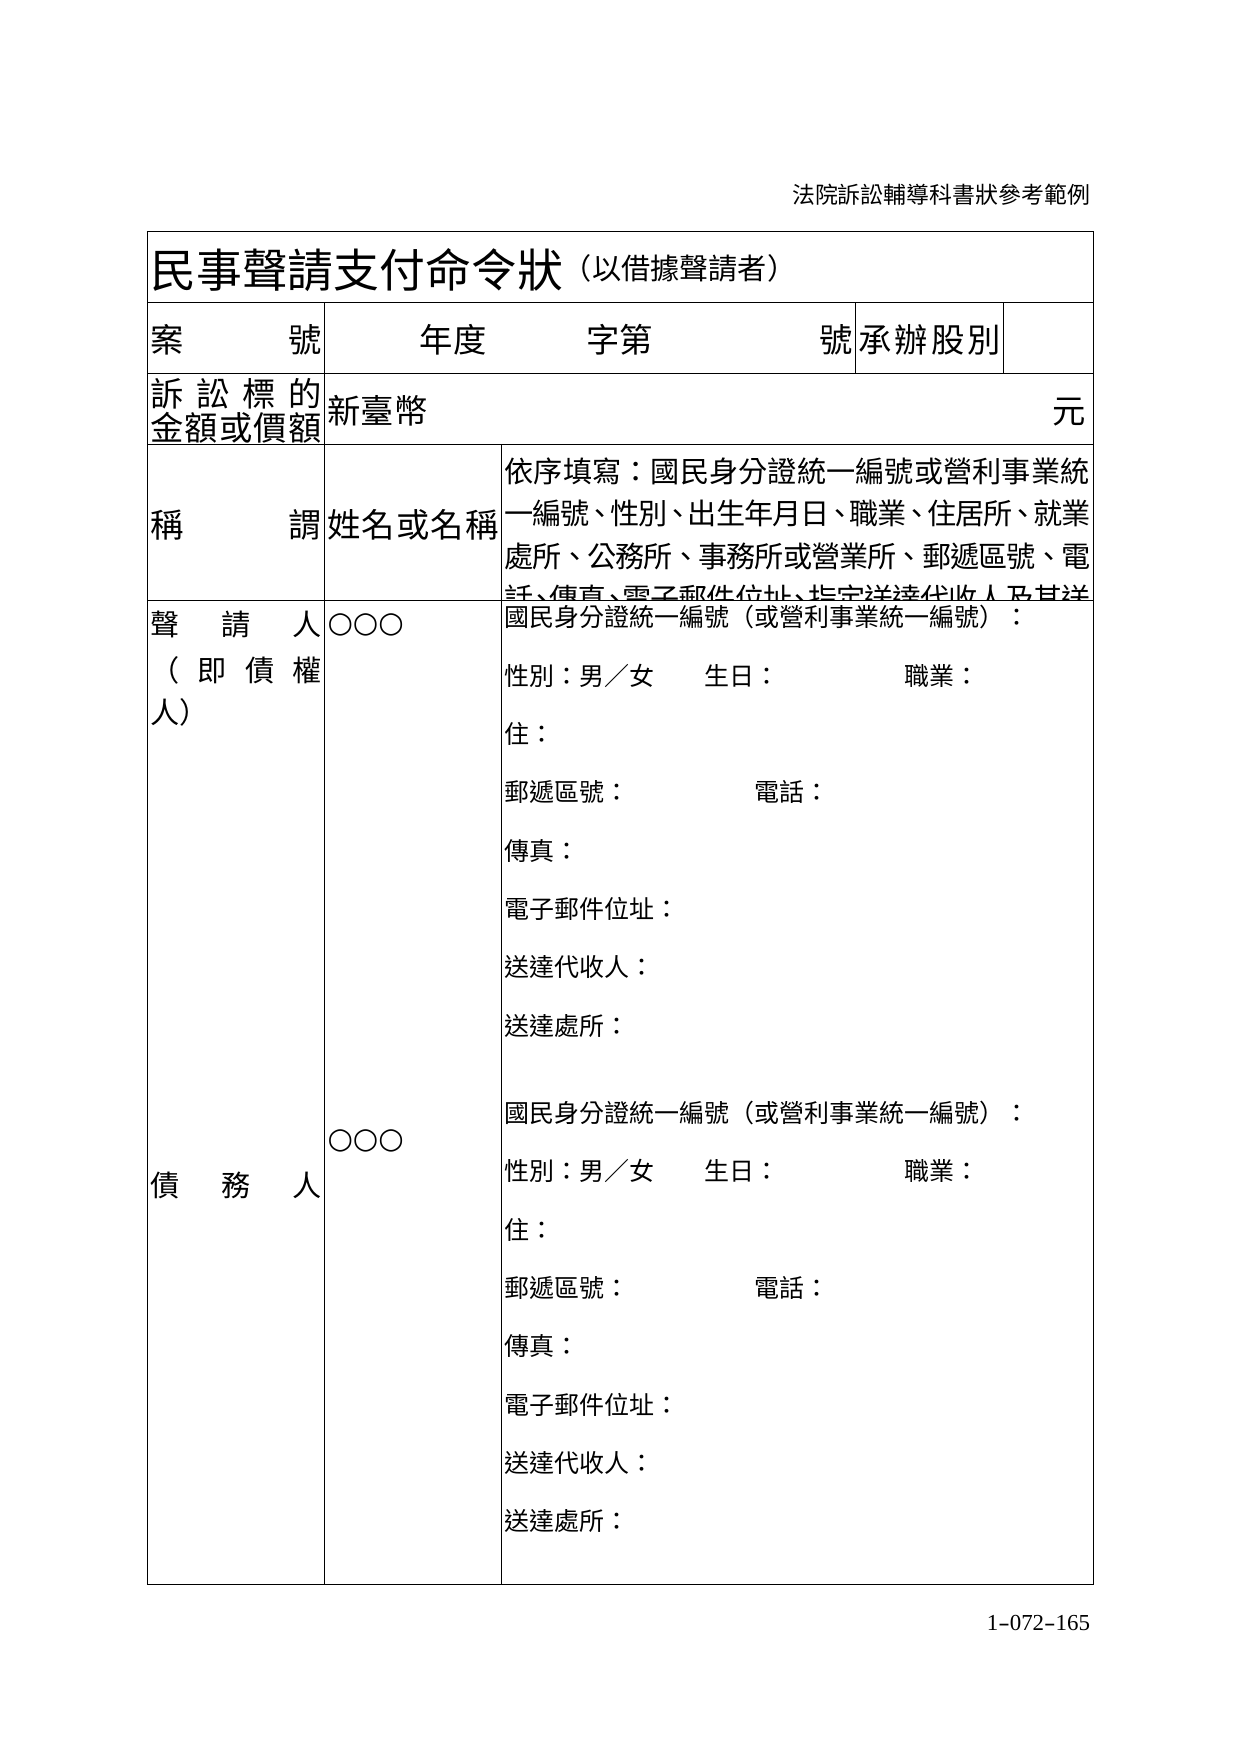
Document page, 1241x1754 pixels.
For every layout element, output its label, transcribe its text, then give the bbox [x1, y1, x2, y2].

table_cell 依序填寫：國民身分證統一編號或營利事業統一編號、性別、出生年月日、職業、住居所、就業處所、公務所、事務所或營業所、郵遞區號、電話、傳真、電子郵件位址、指定送達代收人及其送達處所。 [502, 445, 1093, 600]
table_header 民事聲請支付命令狀（以借據聲請者） [148, 232, 1093, 302]
table_cell 姓名或名稱 [325, 445, 501, 600]
table_cell [1004, 303, 1093, 373]
table_cell 聲請人 （即債權人） 債務人 [148, 601, 324, 1583]
table_cell 年度 字第 號 [325, 303, 855, 373]
table_cell 承辦股別 [856, 303, 1003, 373]
table_cell ○○○ ○○○ [325, 601, 501, 1583]
table_cell 案號 [148, 303, 324, 373]
table_cell 訴訟標的 金額或價額 [148, 374, 324, 444]
table_cell 國民身分證統一編號（或營利事業統一編號）： 性別：男／女 生日： 職業： 住： 郵遞區號： 電話： 傳真： 電子郵件位址： 送達代收人： 送達處所： 國民身分證統一編號（或營利事業統一編號）： 性別：男／女 生日： 職業： 住： 郵遞區號： 電話： 傳真： 電子郵件位址： 送達代收人： 送達處所： [502, 601, 1093, 1583]
table_cell 新臺幣 元 [325, 374, 1093, 444]
table_cell 稱謂 [148, 445, 324, 600]
